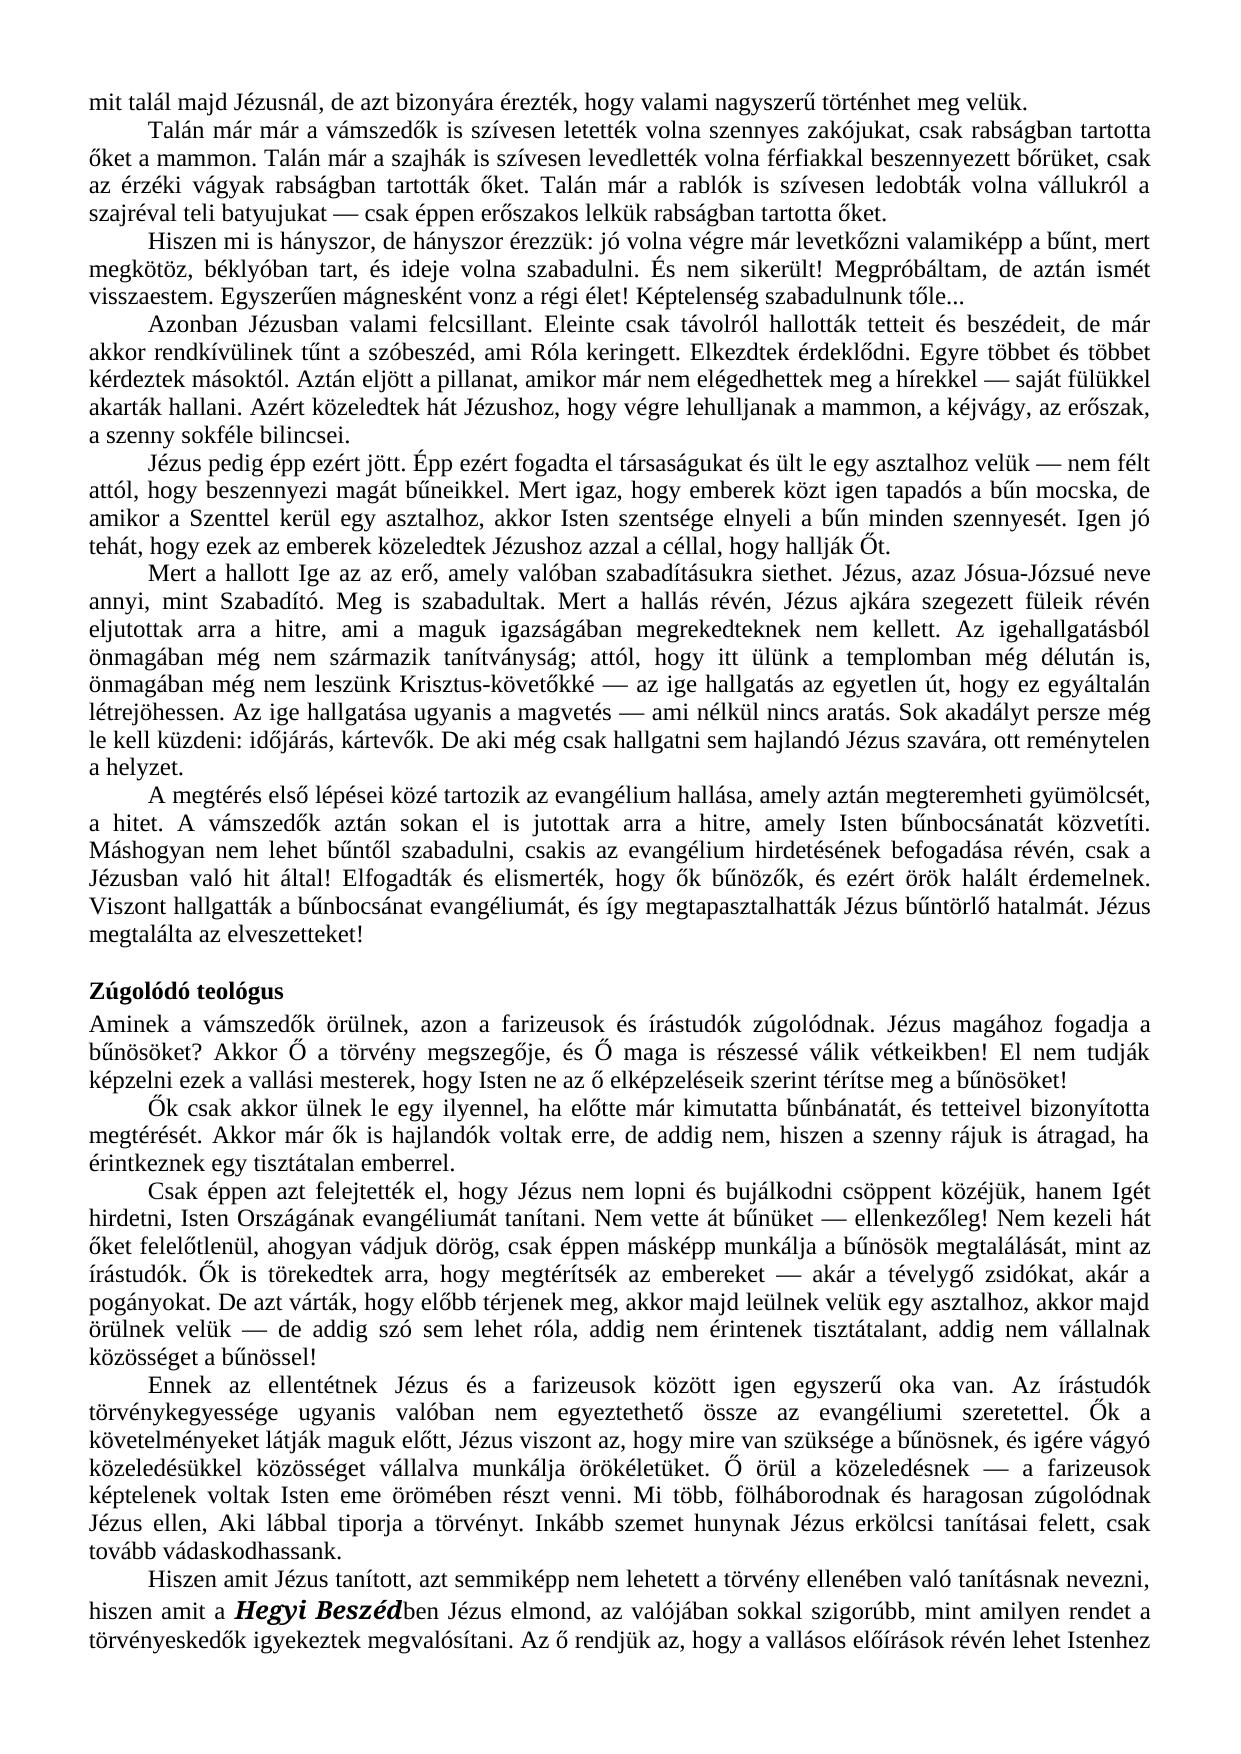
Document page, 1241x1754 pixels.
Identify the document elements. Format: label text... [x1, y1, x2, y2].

text Mert a hallott Ige az az erő, amely valóban szabadításukra siethet. Jézus, azaz Jósua-Józsué neve annyi, mint Szabadító. Meg is szabadultak. Mert a hallás révén, Jézus ajkára szegezett füleik révén eljutottak arra a hitre, ami a maguk igazságában megrekedteknek nem kellett. Az igehallgatásból önmagában még nem származik tanítványság; attól, hogy itt ülünk a templomban még délután is, önmagában még nem leszünk Krisztus-követőkké ― az ige hallgatás az egyetlen út, hogy ez egyáltalán létrejöhessen. Az ige hallgatása ugyanis a magvetés ― ami nélkül nincs aratás. Sok akadályt persze még le kell küzdeni: időjárás, kártevők. De aki még csak hallgatni sem hajlandó Jézus szavára, ott reménytelen a helyzet. [88, 559, 1152, 781]
text Hiszen mi is hányszor, de hányszor érezzük: jó volna végre már levetkőzni valamiképp a bűnt, mert megkötöz, béklyóban tart, és ideje volna szabadulni. És nem sikerült! Megpróbáltam, de aztán ismét visszaestem. Egyszerűen mágnesként vonz a régi élet! Képtelenség szabadulnunk tőle... [88, 227, 1152, 310]
text Ennek az ellentétnek Jézus és a farizeusok között igen egyszerű oka van. Az írástudók törvénykegyessége ugyanis valóban nem egyeztethető össze az evangéliumi szeretettel. Ők a követelményeket látják maguk előtt, Jézus viszont az, hogy mire van szüksége a bűnösnek, és igére vágyó közeledésükkel közösséget vállalva munkálja örökéletüket. Ő örül a közeledésnek ― a farizeusok képtelenek voltak Isten eme örömében részt venni. Mi több, fölháborodnak és haragosan zúgolódnak Jézus ellen, Aki lábbal tiporja a törvényt. Inkább szemet hunynak Jézus erkölcsi tanításai felett, csak tovább vádaskodhassank. [88, 1371, 1152, 1565]
text Jézus pedig épp ezért jött. Épp ezért fogadta el társaságukat és ült le egy asztalhoz velük ― nem félt attól, hogy beszennyezi magát bűneikkel. Mert igaz, hogy emberek közt igen tapadós a bűn mocska, de amikor a Szenttel kerül egy asztalhoz, akkor Isten szentsége elnyeli a bűn minden szennyesét. Igen jó tehát, hogy ezek az emberek közeledtek Jézushoz azzal a céllal, hogy hallják Őt. [88, 449, 1152, 559]
text A megtérés első lépései közé tartozik az evangélium hallása, amely aztán megteremheti gyümölcsét, a hitet. A vámszedők aztán sokan el is jutottak arra a hitre, amely Isten bűnbocsánatát közvetíti. Máshogyan nem lehet bűntől szabadulni, csakis az evangélium hirdetésének befogadása révén, csak a Jézusban való hit által! Elfogadták és elismerték, hogy ők bűnözők, és ezért örök halált érdemelnek. Viszont hallgatták a bűnbocsánat evangéliumát, és így megtapasztalhatták Jézus bűntörlő hatalmát. Jézus megtalálta az elveszetteket! [88, 781, 1152, 947]
subtitle Zúgolódó teológus [88, 977, 1152, 1005]
text Talán már már a vámszedők is szívesen letették volna szennyes zakójukat, csak rabságban tartotta őket a mammon. Talán már a szajhák is szívesen levedlették volna férfiakkal beszennyezett bőrüket, csak az érzéki vágyak rabságban tartották őket. Talán már a rablók is szívesen ledobták volna vállukról a szajréval teli batyujukat ― csak éppen erőszakos lelkük rabságban tartotta őket. [88, 116, 1152, 227]
text Hiszen amit Jézus tanított, azt semmiképp nem lehetett a törvény ellenében való tanításnak nevezni, hiszen amit a Hegyi Beszédben Jézus elmond, az valójában sokkal szigorúbb, mint amilyen rendet a törvényeskedők igyekeztek megvalósítani. Az ő rendjük az, hogy a vallásos előírások révén lehet Istenhez [88, 1565, 1152, 1654]
text mit talál majd Jézusnál, de azt bizonyára érezték, hogy valami nagyszerű történhet meg velük. [88, 88, 1152, 116]
text Csak éppen azt felejtették el, hogy Jézus nem lopni és bujálkodni csöppent közéjük, hanem Igét hirdetni, Isten Országának evangéliumát tanítani. Nem vette át bűnüket ― ellenkezőleg! Nem kezeli hát őket felelőtlenül, ahogyan vádjuk dörög, csak éppen másképp munkálja a bűnösök megtalálását, mint az írástudók. Ők is törekedtek arra, hogy megtérítsék az embereket ― akár a tévelygő zsidókat, akár a pogányokat. De azt várták, hogy előbb térjenek meg, akkor majd leülnek velük egy asztalhoz, akkor majd örülnek velük ― de addig szó sem lehet róla, addig nem érintenek tisztátalant, addig nem vállalnak közösséget a bűnössel! [88, 1177, 1152, 1371]
text Ők csak akkor ülnek le egy ilyennel, ha előtte már kimutatta bűnbánatát, és tetteivel bizonyította megtérését. Akkor már ők is hajlandók voltak erre, de addig nem, hiszen a szenny rájuk is átragad, ha érintkeznek egy tisztátalan emberrel. [88, 1094, 1152, 1177]
text Aminek a vámszedők örülnek, azon a farizeusok és írástudók zúgolódnak. Jézus magához fogadja a bűnösöket? Akkor Ő a törvény megszegője, és Ő maga is részessé válik vétkeikben! El nem tudják képzelni ezek a vallási mesterek, hogy Isten ne az ő elképzeléseik szerint térítse meg a bűnösöket! [88, 1011, 1152, 1094]
text Azonban Jézusban valami felcsillant. Eleinte csak távolról hallották tetteit és beszédeit, de már akkor rendkívülinek tűnt a szóbeszéd, ami Róla keringett. Elkezdtek érdeklődni. Egyre többet és többet kérdeztek másoktól. Aztán eljött a pillanat, amikor már nem elégedhettek meg a hírekkel ― saját fülükkel akarták hallani. Azért közeledtek hát Jézushoz, hogy végre lehulljanak a mammon, a kéjvágy, az erőszak, a szenny sokféle bilincsei. [88, 310, 1152, 449]
